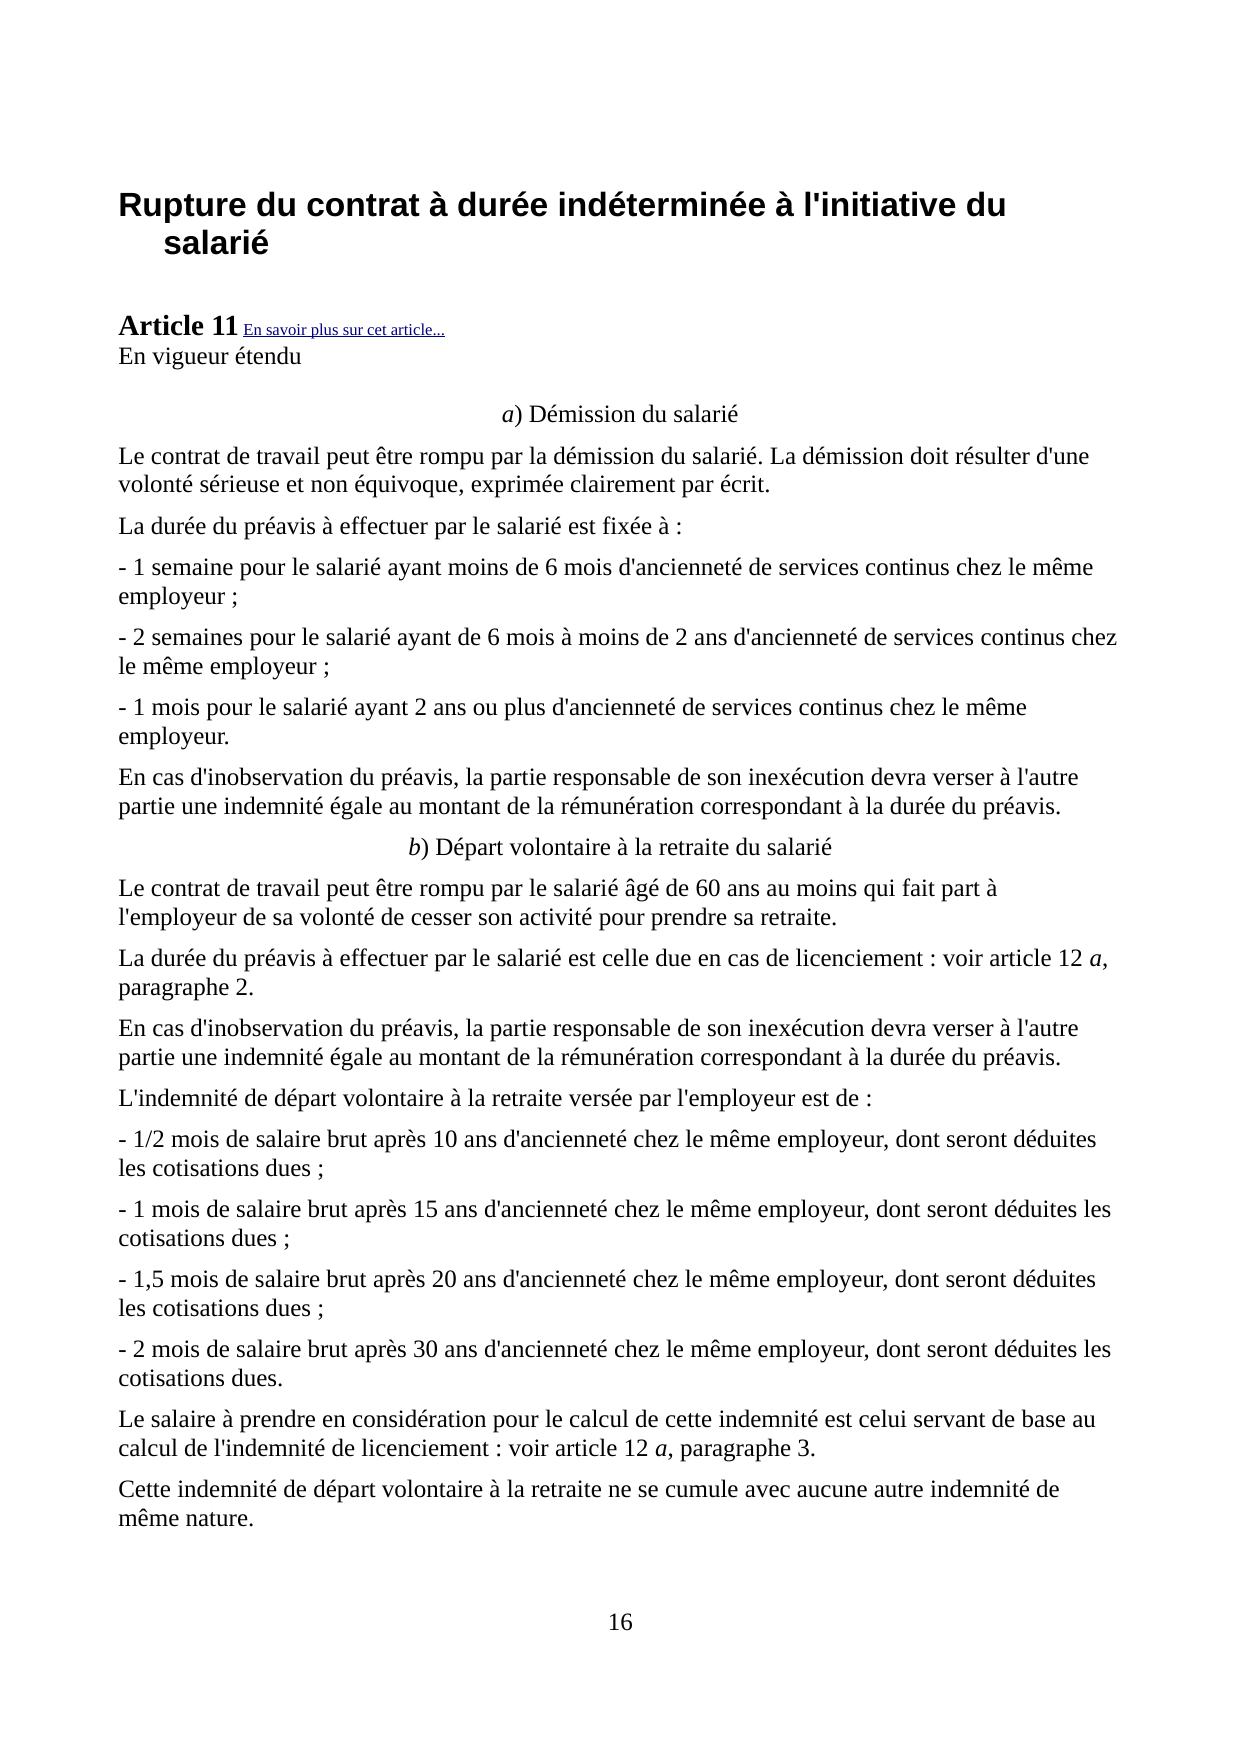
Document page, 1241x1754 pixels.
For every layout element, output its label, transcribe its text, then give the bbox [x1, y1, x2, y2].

text En cas d'inobservation du préavis, la partie responsable de son inexécution devra verser à l'autre partie une indemnité égale au montant de la rémunération correspondant à la durée du préavis. [118, 1013, 1122, 1071]
text Le contrat de travail peut être rompu par la démission du salarié. La démission doit résulter d'une volonté sérieuse et non équivoque, exprimée clairement par écrit. [118, 441, 1122, 498]
text - 1/2 mois de salaire brut après 10 ans d'ancienneté chez le même employeur, dont seront déduites les cotisations dues ; [118, 1124, 1122, 1182]
text b) Départ volontaire à la retraite du salarié [118, 832, 1122, 861]
text - 1 semaine pour le salarié ayant moins de 6 mois d'ancienneté de services continus chez le même employeur ; [118, 552, 1122, 609]
text Cette indemnité de départ volontaire à la retraite ne se cumule avec aucune autre indemnité de même nature. [118, 1474, 1122, 1532]
text En vigueur étendu [118, 341, 1122, 370]
text - 1,5 mois de salaire brut après 20 ans d'ancienneté chez le même employeur, dont seront déduites les cotisations dues ; [118, 1264, 1122, 1322]
text - 1 mois de salaire brut après 15 ans d'ancienneté chez le même employeur, dont seront déduites les cotisations dues ; [118, 1194, 1122, 1252]
text - 2 semaines pour le salarié ayant de 6 mois à moins de 2 ans d'ancienneté de services continus chez le même employeur ; [118, 622, 1122, 679]
subtitle Rupture du contrat à durée indéterminée à l'initiative du salarié [118, 184, 1122, 262]
text a) Démission du salarié [118, 399, 1122, 428]
text En cas d'inobservation du préavis, la partie responsable de son inexécution devra verser à l'autre partie une indemnité égale au montant de la rémunération correspondant à la durée du préavis. [118, 762, 1122, 819]
text La durée du préavis à effectuer par le salarié est celle due en cas de licenciement : voir article 12 a, paragraphe 2. [118, 943, 1122, 1001]
text - 1 mois pour le salarié ayant 2 ans ou plus d'ancienneté de services continus chez le même employeur. [118, 692, 1122, 749]
text Le contrat de travail peut être rompu par le salarié âgé de 60 ans au moins qui fait part à l'employeur de sa volonté de cesser son activité pour prendre sa retraite. [118, 873, 1122, 931]
text La durée du préavis à effectuer par le salarié est fixée à : [118, 511, 1122, 539]
text L'indemnité de départ volontaire à la retraite versée par l'employeur est de : [118, 1083, 1122, 1112]
text Le salaire à prendre en considération pour le calcul de cette indemnité est celui servant de base au calcul de l'indemnité de licenciement : voir article 12 a, paragraphe 3. [118, 1404, 1122, 1462]
text - 2 mois de salaire brut après 30 ans d'ancienneté chez le même employeur, dont seront déduites les cotisations dues. [118, 1334, 1122, 1392]
text Article 11 En savoir plus sur cet article... [118, 308, 1122, 341]
